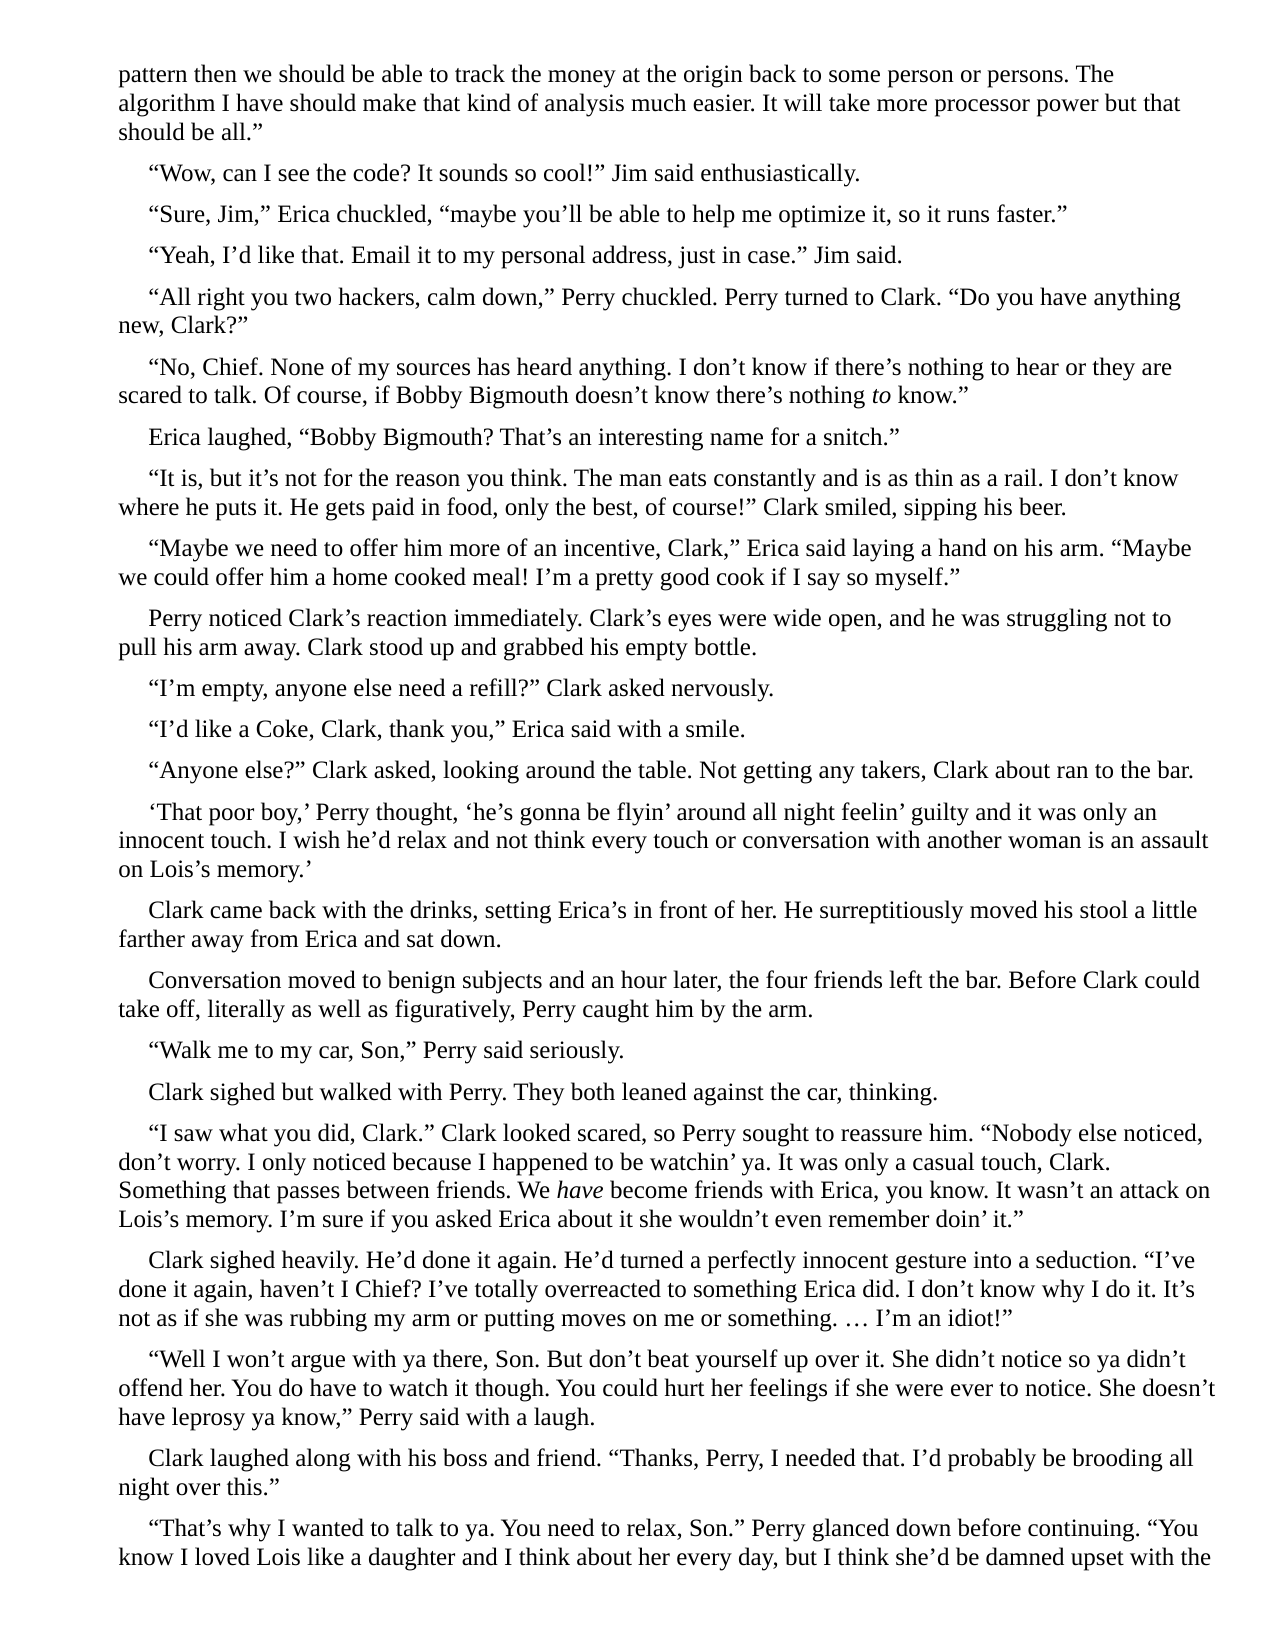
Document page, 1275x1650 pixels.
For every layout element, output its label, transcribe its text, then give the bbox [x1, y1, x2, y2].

text “That’s why I wanted to talk to ya. You need to relax, Son.” Perry glanced down before continuing. “You know I loved Lois like a daughter and I think about her every day, but I think she’d be damned upset with the [118, 1513, 1216, 1570]
text “All right you two hackers, calm down,” Perry chuckled. Perry turned to Clark. “Do you have anything new, Clark?” [118, 282, 1216, 339]
text ‘That poor boy,’ Perry thought, ‘he’s gonna be flyin’ around all night feelin’ guilty and it was only an innocent touch. I wish he’d relax and not think every touch or conversation with another woman is an assault on Lois’s memory.’ [118, 797, 1216, 883]
text “I’m empty, anyone else need a refill?” Clark asked nervously. [118, 673, 1216, 702]
text Clark came back with the drinks, setting Erica’s in front of her. He surreptitiously moved his stool a little farther away from Erica and sat down. [118, 895, 1216, 953]
text Conversation moved to benign subjects and an hour later, the four friends left the bar. Before Clark could take off, literally as well as figuratively, Perry caught him by the arm. [118, 965, 1216, 1023]
text “Anyone else?” Clark asked, looking around the table. Not getting any takers, Clark about ran to the bar. [118, 755, 1216, 784]
text Clark sighed but walked with Perry. They both leaned against the car, thinking. [118, 1077, 1216, 1105]
text “It is, but it’s not for the reason you think. The man eats constantly and is as thin as a rail. I don’t know where he puts it. He gets paid in food, only the best, of course!” Clark smiled, sipping his beer. [118, 463, 1216, 520]
text Erica laughed, “Bobby Bigmouth? That’s an interesting name for a snitch.” [118, 422, 1216, 450]
text Perry noticed Clark’s reaction immediately. Clark’s eyes were wide open, and he was struggling not to pull his arm away. Clark stood up and grabbed his empty bottle. [118, 603, 1216, 660]
text Clark sighed heavily. He’d done it again. He’d turned a perfectly innocent gesture into a seduction. “I’ve done it again, haven’t I Chief? I’ve totally overreacted to something Erica did. I don’t know why I do it. It’s not as if she was rubbing my arm or putting moves on me or something. … I’m an idiot!” [118, 1245, 1216, 1332]
text “Wow, can I see the code? It sounds so cool!” Jim said enthusiastically. [118, 158, 1216, 187]
text “Well I won’t argue with ya there, Son. But don’t beat yourself up over it. She didn’t notice so ya didn’t offend her. You do have to watch it though. You could hurt her feelings if she were ever to notice. She doesn’t have leprosy ya know,” Perry said with a laugh. [118, 1344, 1216, 1430]
text “No, Chief. None of my sources has heard anything. I don’t know if there’s nothing to hear or they are scared to talk. Of course, if Bobby Bigmouth doesn’t know there’s nothing to know.” [118, 352, 1216, 409]
text “Walk me to my car, Son,” Perry said seriously. [118, 1035, 1216, 1064]
text “Yeah, I’d like that. Email it to my personal address, just in case.” Jim said. [118, 240, 1216, 269]
text pattern then we should be able to track the money at the origin back to some person or persons. The algorithm I have should make that kind of analysis much easier. It will take more processor power but that should be all.” [118, 59, 1216, 145]
text Clark laughed along with his boss and friend. “Thanks, Perry, I needed that. I’d probably be brooding all night over this.” [118, 1443, 1216, 1500]
text “Maybe we need to offer him more of an incentive, Clark,” Erica said laying a hand on his arm. “Maybe we could offer him a home cooked meal! I’m a pretty good cook if I say so myself.” [118, 533, 1216, 590]
text “I saw what you did, Clark.” Clark looked scared, so Perry sought to reassure him. “Nobody else noticed, don’t worry. I only noticed because I happened to be watchin’ ya. It was only a casual touch, Clark. Something that passes between friends. We have become friends with Erica, you know. It wasn’t an attack on Lois’s memory. I’m sure if you asked Erica about it she wouldn’t even remember doin’ it.” [118, 1118, 1216, 1233]
text “I’d like a Coke, Clark, thank you,” Erica said with a smile. [118, 714, 1216, 743]
text “Sure, Jim,” Erica chuckled, “maybe you’ll be able to help me optimize it, so it runs faster.” [118, 199, 1216, 228]
